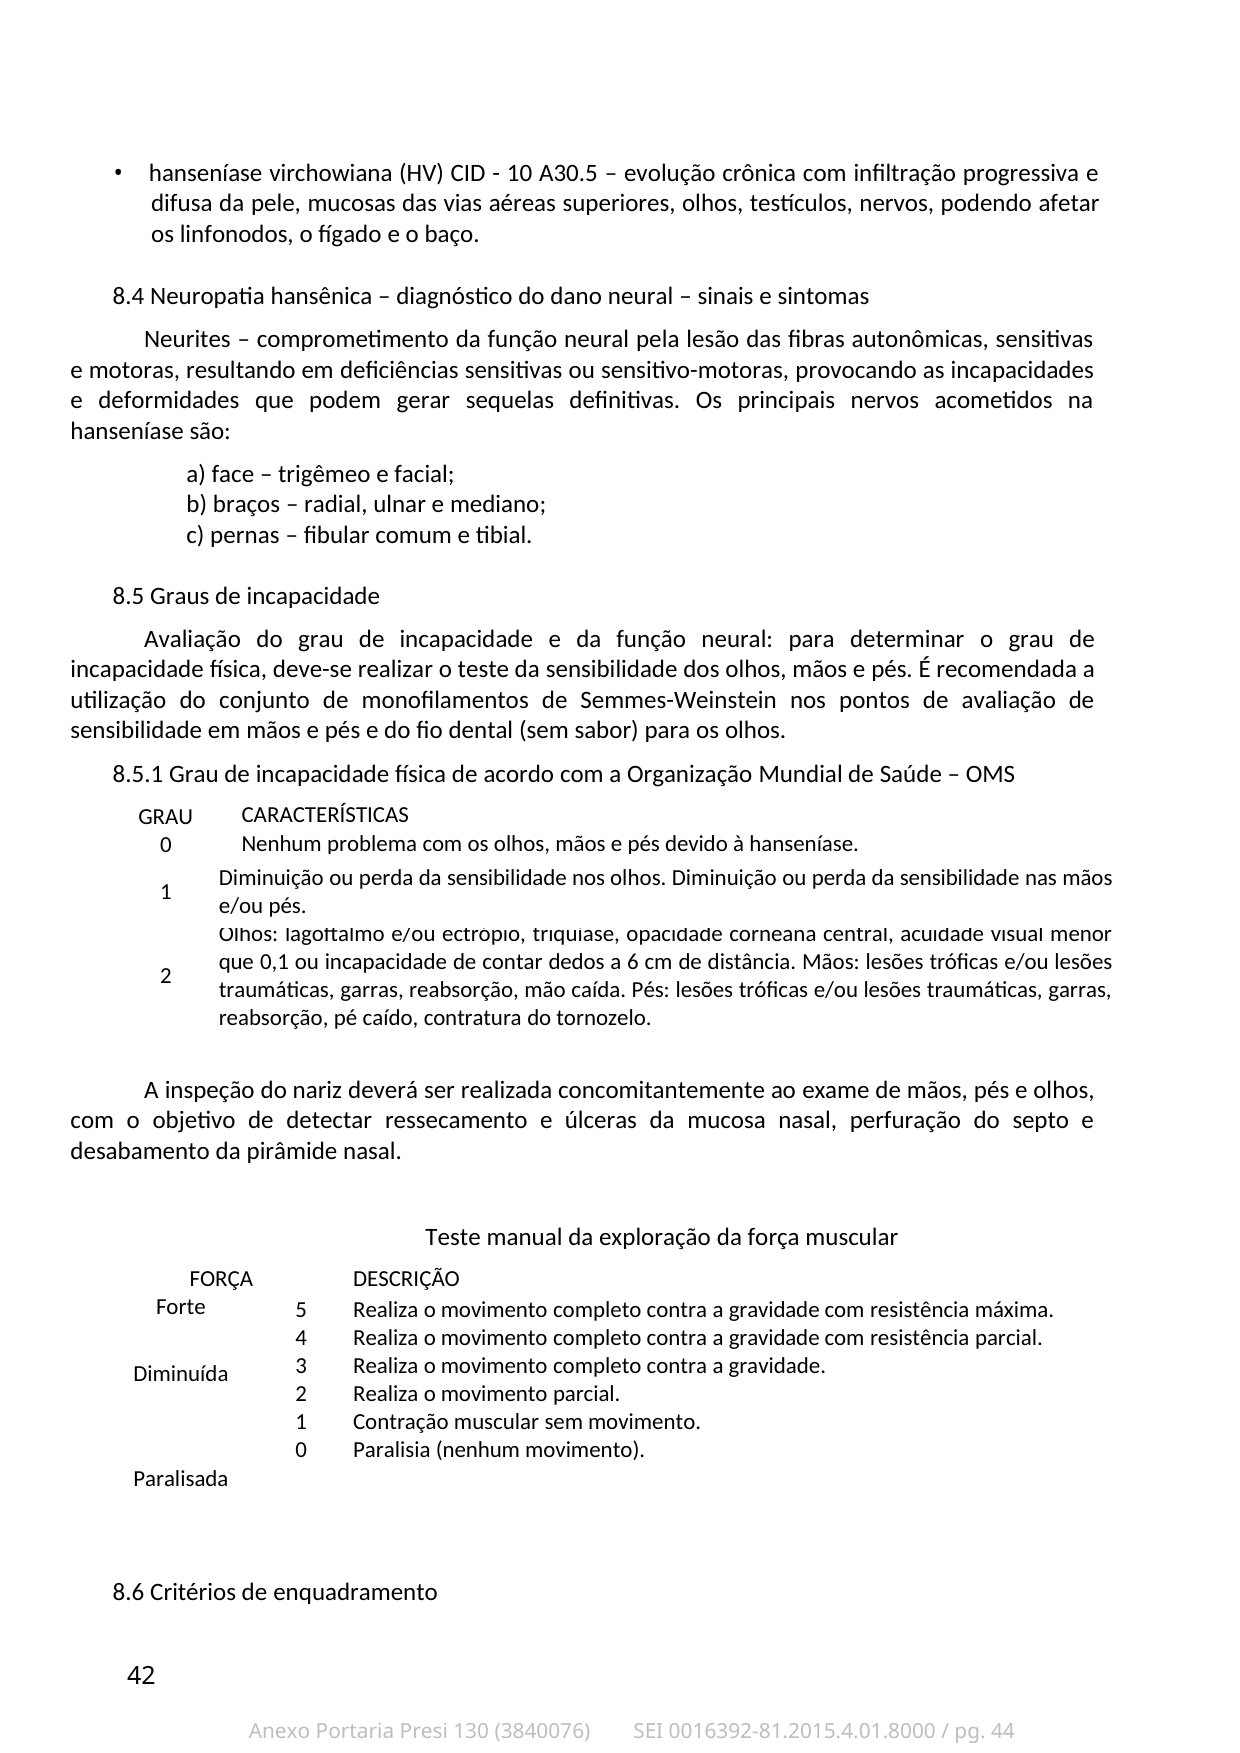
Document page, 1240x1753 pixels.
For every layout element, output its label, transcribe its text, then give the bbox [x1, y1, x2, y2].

text Realiza o movimento completo contra a gravidade. [353, 1351, 1143, 1379]
text Teste manual da exploração da força muscular [425, 1221, 951, 1251]
text Nenhum problema com os olhos, mãos e pés devido à hanseníase. [241, 828, 934, 854]
text Realiza o movimento completo contra a gravidade com resistência parcial. [353, 1323, 1143, 1351]
text 2 [160, 961, 188, 989]
text Paralisia (nenhum movimento). [353, 1435, 1143, 1463]
text 8.5.1 Grau de incapacidade física de acordo com a Organização Mundial de Saúde – OMS [112, 758, 1131, 788]
text a) face – trigêmeo e facial; [186, 458, 582, 488]
text hanseníase são: [70, 415, 1231, 445]
text 5 [295, 1295, 323, 1323]
text e deformidades que podem gerar sequelas definitivas. Os principais nervos acometidos na [70, 384, 1231, 415]
text • hanseníase virchowiana (HV) CID - 10 A30.5 – evolução crônica com infiltração progressiva e [113, 157, 1231, 187]
text Realiza o movimento parcial. [353, 1379, 1143, 1407]
text os linfonodos, o fígado e o baço. [151, 218, 1231, 248]
text 8.5 Graus de incapacidade [112, 580, 402, 610]
text Olhos: lagoftalmo e/ou ectrópio, triquíase, opacidade corneana central, acuidade visual menor [218, 928, 1231, 947]
text Neurites – comprometimento da função neural pela lesão das fibras autonômicas, sensitivas [144, 323, 1231, 354]
text SEI 0016392-81.2015.4.01.8000 / pg. 44 [633, 1720, 1048, 1743]
text Diminuída [133, 1359, 245, 1387]
text desabamento da pirâmide nasal. [70, 1135, 1231, 1165]
text Diminuição ou perda da sensibilidade nos olhos. Diminuição ou perda da sensibilidade nas mãos [219, 863, 1231, 891]
text DESCRIÇÃO [353, 1263, 477, 1292]
text Forte [156, 1292, 270, 1320]
text incapacidade física, deve-se realizar o teste da sensibilidade dos olhos, mãos e pés. É recomendada a [70, 653, 1231, 684]
text 8.4 Neuropatia hansênica – diagnóstico do dano neural – sinais e sintomas [112, 280, 963, 311]
text 42 [127, 1660, 172, 1691]
text c) pernas – fibular comum e tibial. [186, 519, 582, 549]
text 2 [295, 1379, 323, 1407]
text difusa da pele, mucosas das vias aéreas superiores, olhos, testículos, nervos, podendo afetar [151, 187, 1231, 218]
text com o objetivo de detectar ressecamento e úlceras da mucosa nasal, perfuração do septo e [70, 1104, 1231, 1135]
text sensibilidade em mãos e pés e do fio dental (sem sabor) para os olhos. [70, 714, 1231, 745]
text utilização do conjunto de monofilamentos de Semmes-Weinstein nos pontos de avaliação de [70, 684, 1231, 714]
text que 0,1 ou incapacidade de contar dedos a 6 cm de distância. Mãos: lesões tróficas e/ou lesões [218, 947, 1231, 975]
text 4 [295, 1323, 323, 1351]
text e motoras, resultando em deficiências sensitivas ou sensitivo-motoras, provocando as incapacidades [70, 354, 1231, 384]
text CARACTERÍSTICAS [241, 800, 934, 828]
text Avaliação do grau de incapacidade e da função neural: para determinar o grau de [144, 623, 1231, 653]
text e/ou pés. [219, 891, 1231, 919]
text reabsorção, pé caído, contratura do tornozelo. [218, 1003, 1231, 1031]
text Realiza o movimento completo contra a gravidade com resistência máxima. [353, 1295, 1143, 1323]
text traumáticas, garras, reabsorção, mão caída. Pés: lesões tróficas e/ou lesões traumáticas, garras, [218, 975, 1231, 1003]
text b) braços – radial, ulnar e mediano; [186, 488, 582, 519]
text FORÇA [189, 1263, 270, 1292]
text Paralisada [133, 1463, 245, 1492]
text 0 [160, 830, 210, 858]
text 1 [295, 1407, 323, 1435]
text 0 [295, 1435, 323, 1463]
text GRAU [138, 802, 210, 830]
text 1 [160, 877, 188, 905]
text Anexo Portaria Presi 130 (3840076) [248, 1720, 613, 1743]
text 8.6 Critérios de enquadramento [112, 1576, 469, 1606]
text Contração muscular sem movimento. [353, 1407, 1143, 1435]
text 3 [295, 1351, 323, 1379]
text A inspeção do nariz deverá ser realizada concomitantemente ao exame de mãos, pés e olhos, [144, 1074, 1231, 1104]
